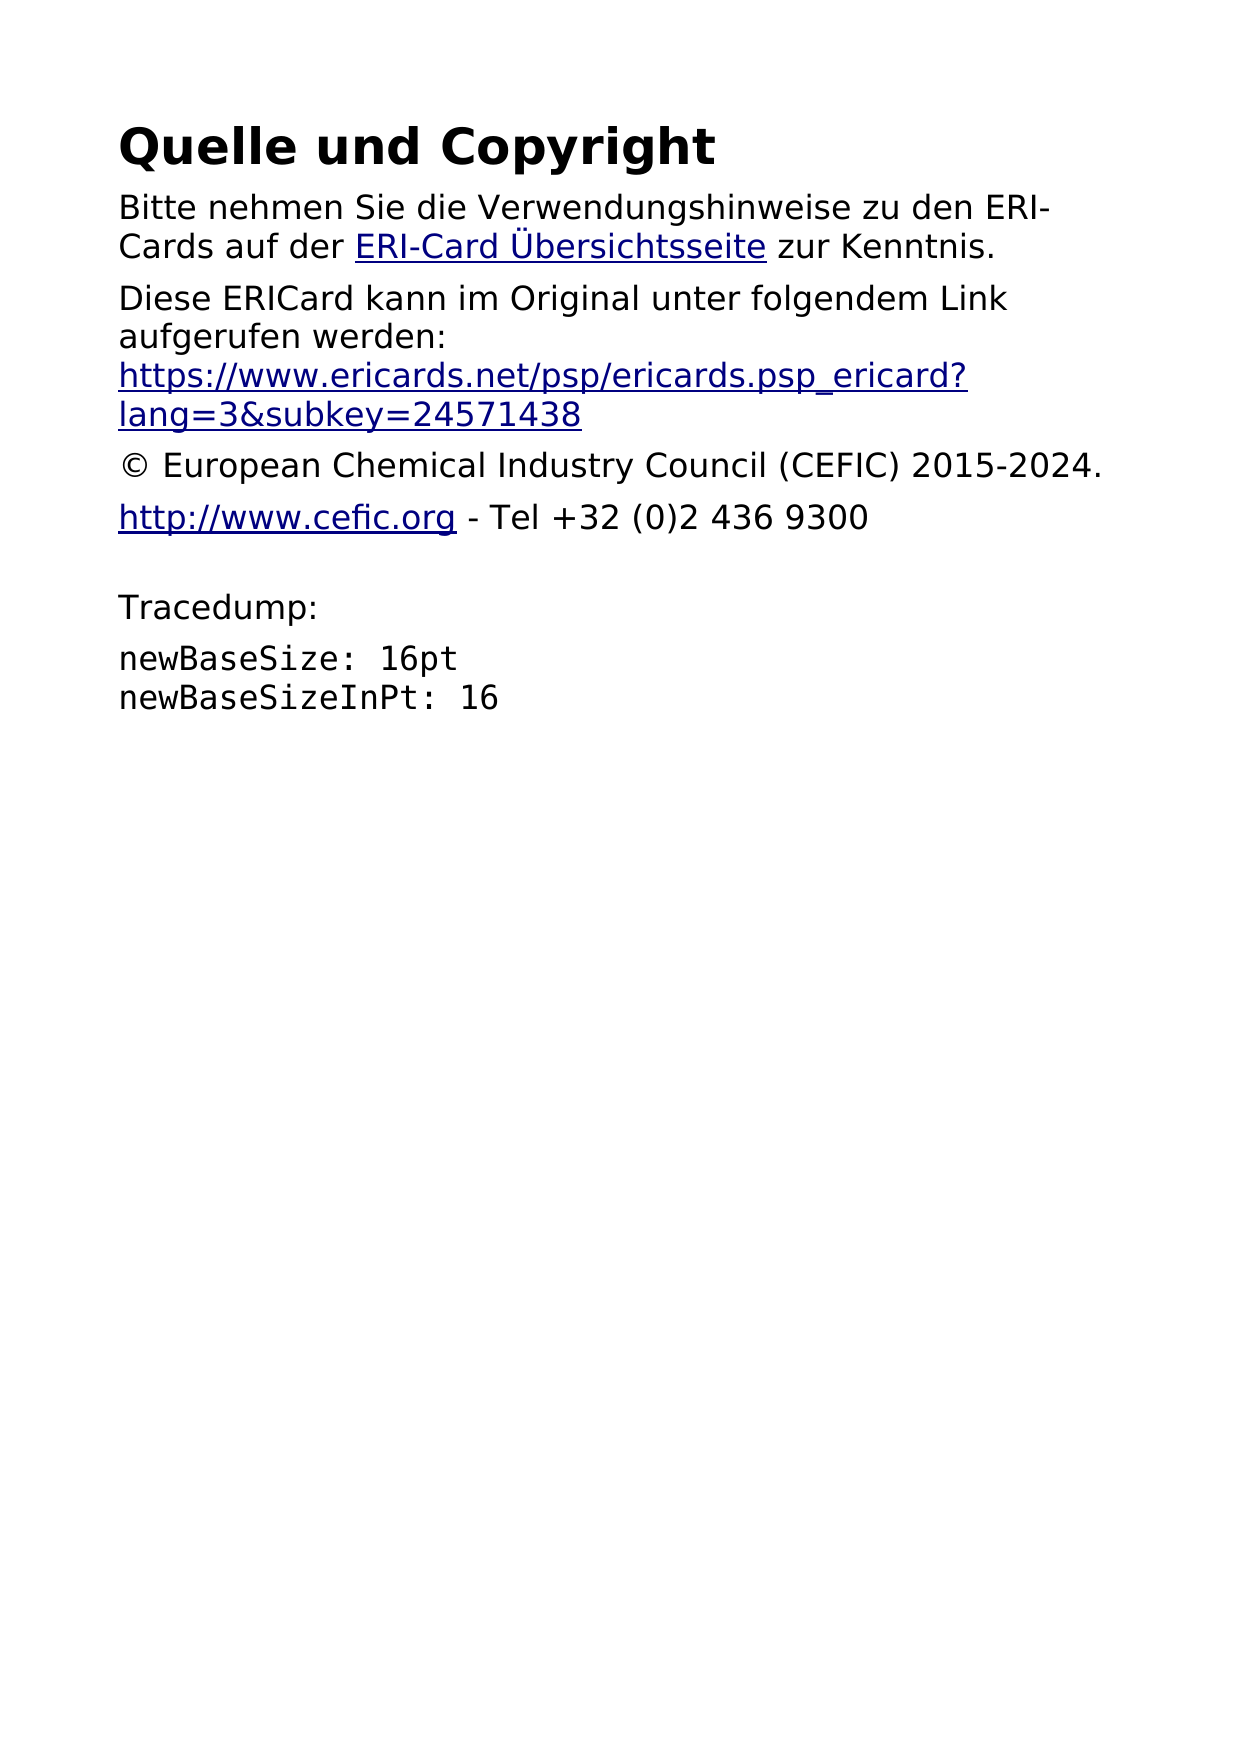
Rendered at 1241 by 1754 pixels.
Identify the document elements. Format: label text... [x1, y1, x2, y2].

subtitle Quelle und Copyright [118, 118, 1122, 176]
text Bitte nehmen Sie die Verwendungshinweise zu den ERI-Cards auf der ERI-Card Übersichtsseite zur Kenntnis. [118, 189, 1122, 267]
text © European Chemical Industry Council (CEFIC) 2015-2024. [118, 447, 1122, 486]
text Tracedump: [118, 550, 1122, 627]
text http://www.cefic.org - Tel +32 (0)2 436 9300 [118, 498, 1122, 537]
text Diese ERICard kann im Original unter folgendem Link aufgerufen werden: https://www.ericards.net/psp/ericards.psp_ericard?lang=3&subkey=24571438 [118, 279, 1122, 434]
text newBaseSize: 16pt newBaseSizeInPt: 16 [118, 640, 1122, 718]
